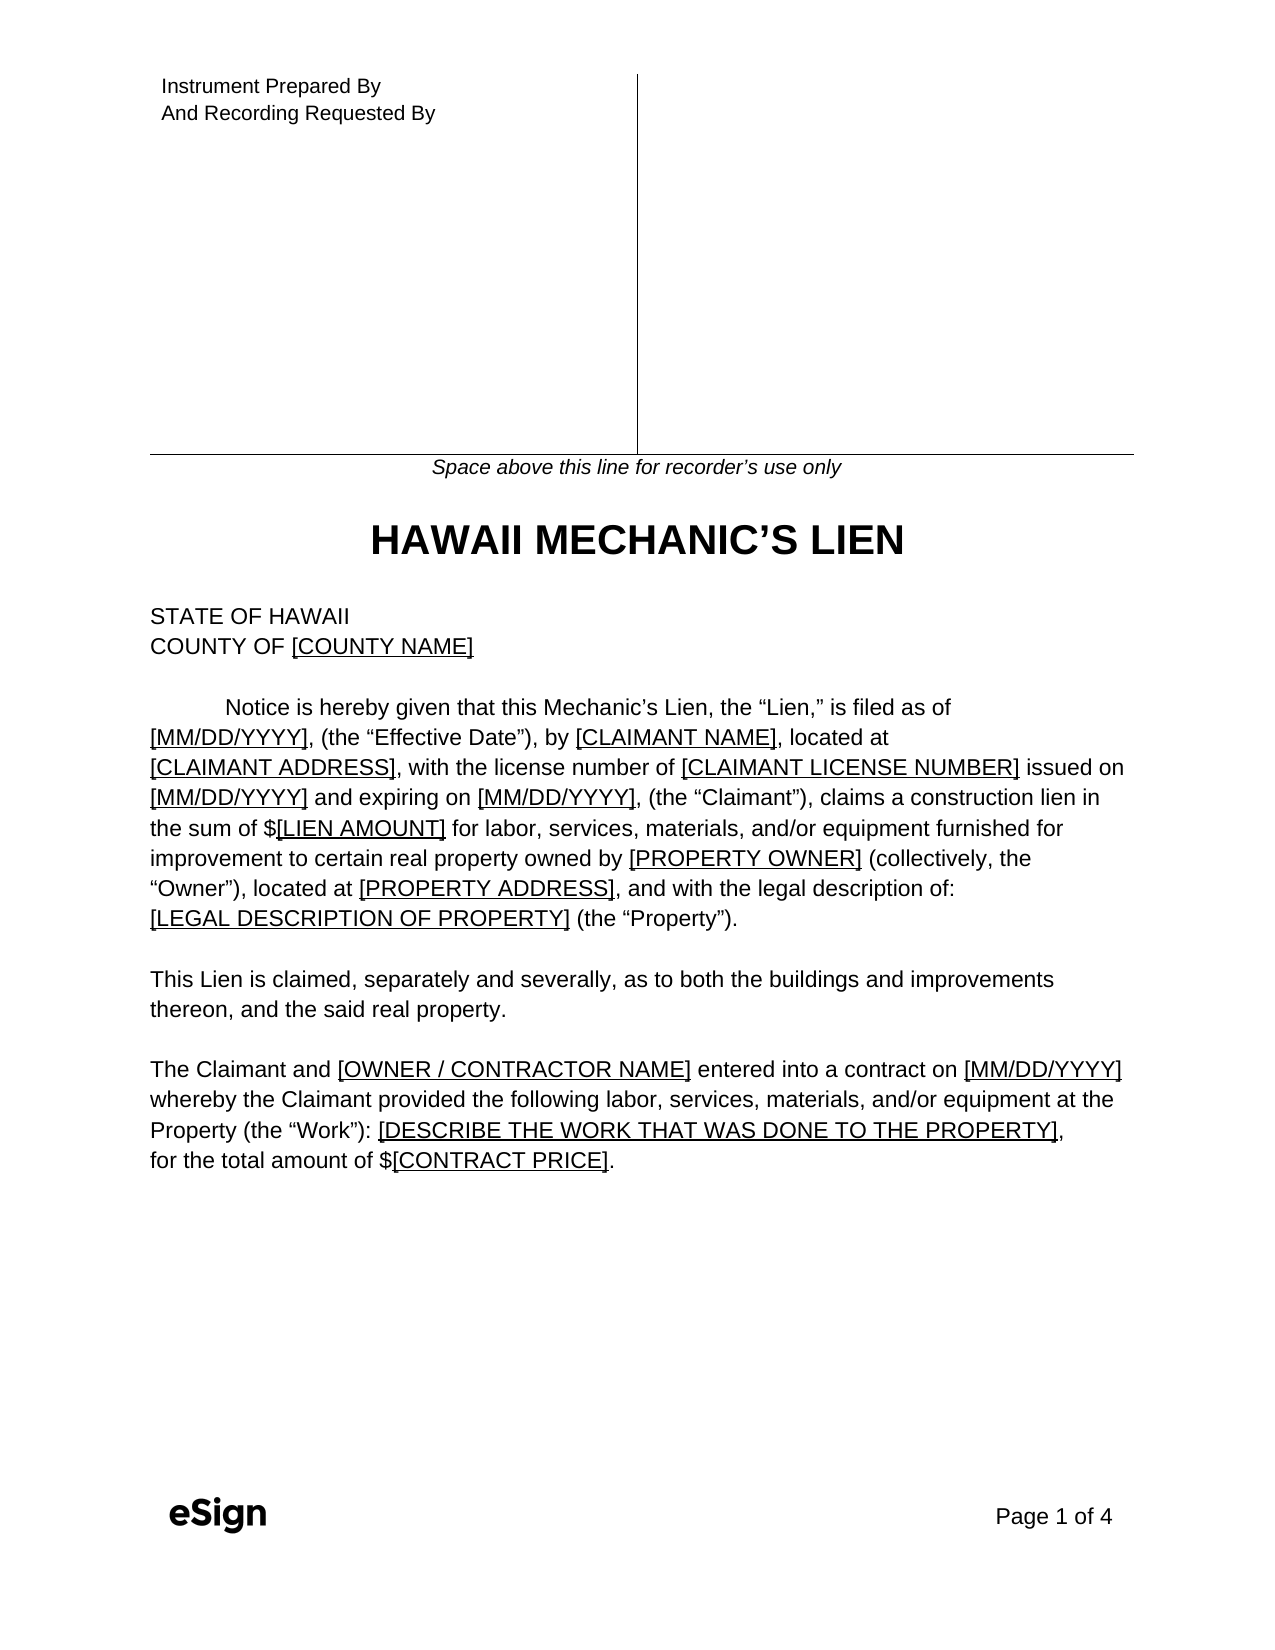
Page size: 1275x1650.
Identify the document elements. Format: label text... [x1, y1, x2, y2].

text STATE OF HAWAII [150, 603, 1125, 629]
text COUNTY OF [COUNTY NAME] [150, 633, 1125, 660]
text This Lien is claimed, separately and severally, as to both the buildings and improvements thereon, and the said real property. [150, 966, 1125, 1022]
text The Claimant and [OWNER / CONTRACTOR NAME] entered into a contract on [MM/DD/YYYY] whereby the Claimant provided the following labor, services, materials, and/or equipment at the Property (the “Work”): [DESCRIBE THE WORK THAT WAS DONE TO THE PROPERTY], [150, 1056, 1125, 1143]
text for the total amount of $[CONTRACT PRICE]. [150, 1147, 1125, 1173]
text [MM/DD/YYYY], (the “Effective Date”), by [CLAIMANT NAME], located at [150, 724, 1125, 750]
table_header [638, 74, 1134, 453]
text HAWAII MECHANIC’S LIEN [150, 515, 1125, 563]
table_header ­­Instrument Prepared By And Recording Requested By [150, 74, 637, 453]
text Space above this line for recorder’s use only [150, 455, 1125, 478]
text [CLAIMANT ADDRESS], with the license number of [CLAIMANT LICENSE NUMBER] issued on [MM/DD/YYYY] and expiring on [MM/DD/YYYY], (the “Claimant”), claims a construction lien in the sum of $[LIEN AMOUNT] for labor, services, materials, and/or equipment furnished for improvement to certain real property owned by [PROPERTY OWNER] (collectively, the “Owner”), located at [PROPERTY ADDRESS], and with the legal description of: [150, 754, 1125, 901]
text [LEGAL DESCRIPTION OF PROPERTY] (the “Property”). [150, 905, 1125, 932]
text Notice is hereby given that this Mechanic’s Lien, the “Lien,” is filed as of [150, 694, 1125, 720]
